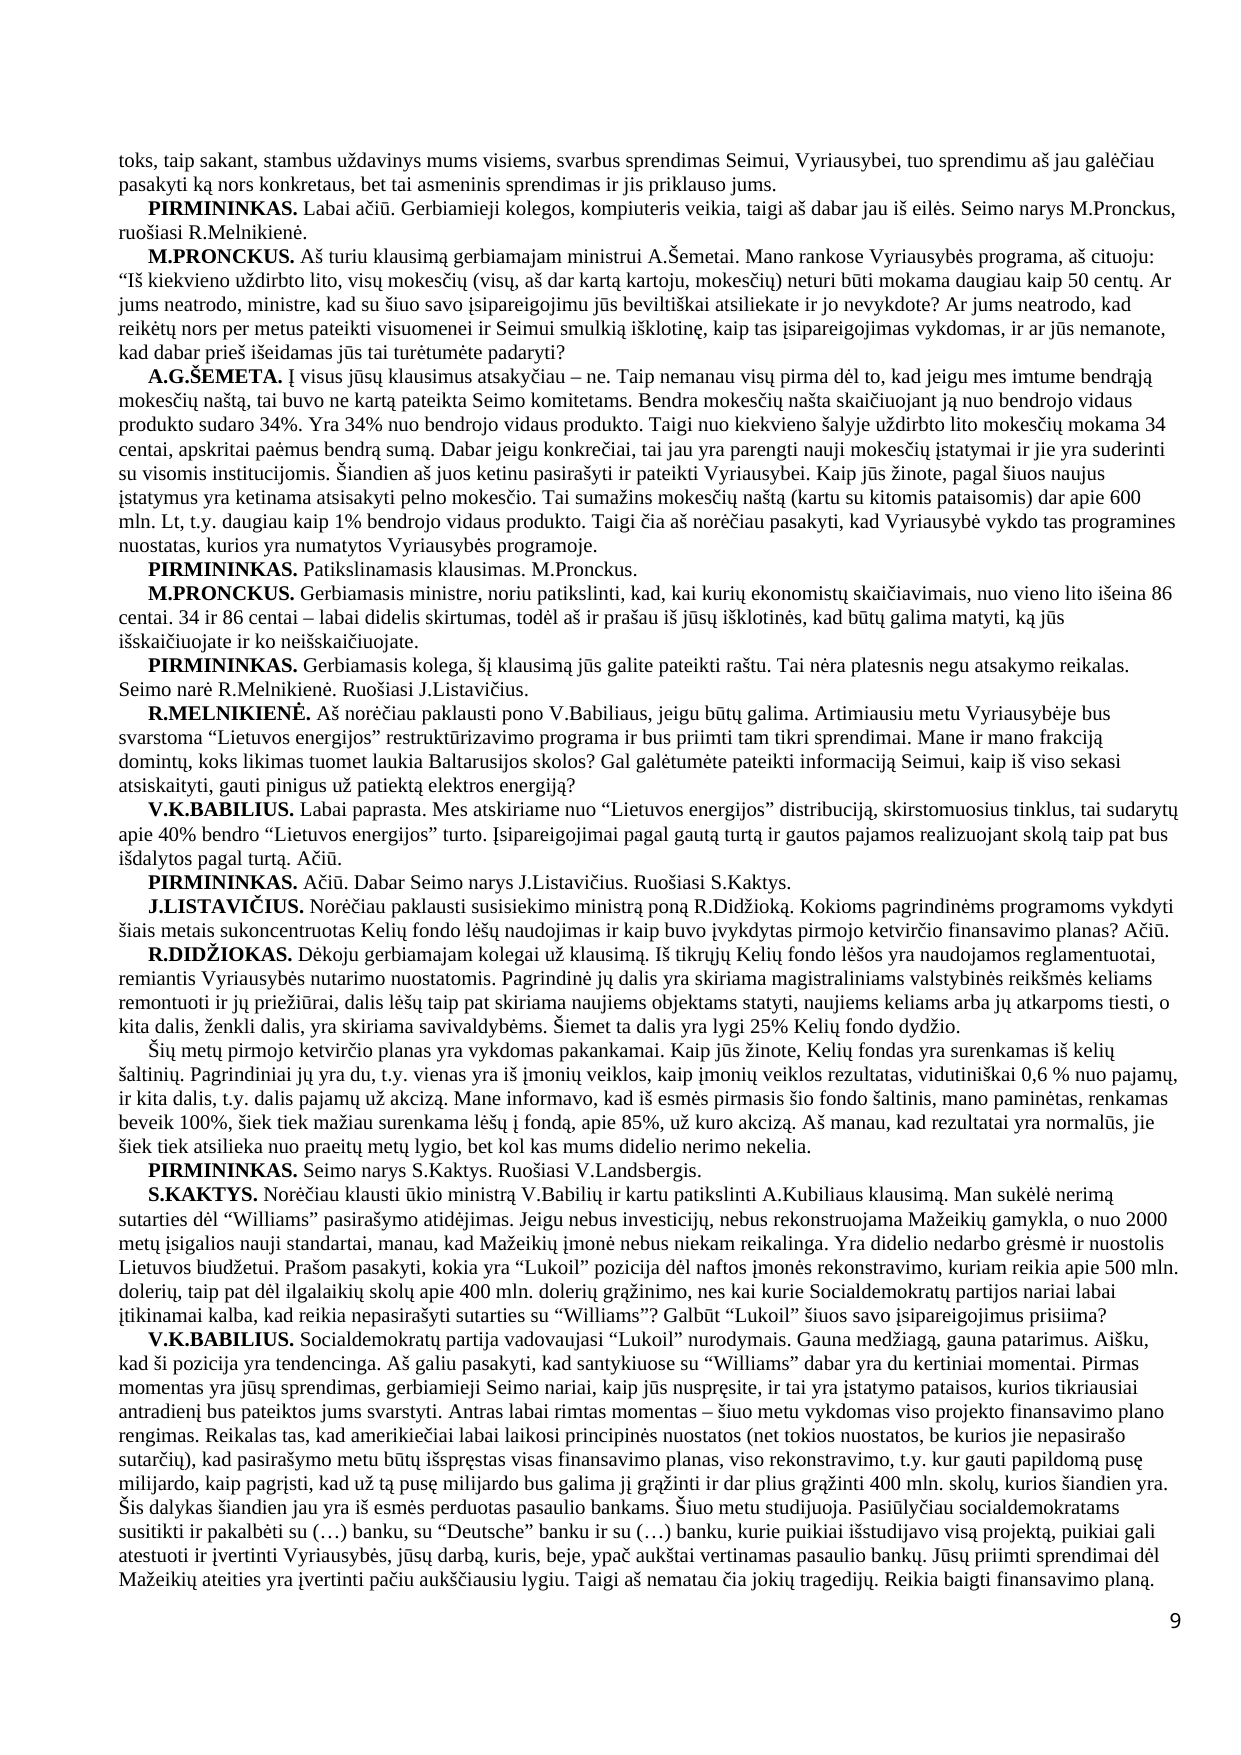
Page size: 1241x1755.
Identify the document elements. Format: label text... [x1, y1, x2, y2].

text PIRMININKAS. Ačiū. Dabar Seimo narys J.Listavičius. Ruošiasi S.Kaktys. [118, 869, 1181, 894]
text A.G.ŠEMETA. Į visus jūsų klausimus atsakyčiau – ne. Taip nemanau visų pirma dėl to, kad jeigu mes imtume bendrąją mokesčių naštą, tai buvo ne kartą pateikta Seimo komitetams. Bendra mokesčių našta skaičiuojant ją nuo bendrojo vidaus produkto sudaro 34%. Yra 34% nuo bendrojo vidaus produkto. Taigi nuo kiekvieno šalyje uždirbto lito mokesčių mokama 34 centai, apskritai paėmus bendrą sumą. Dabar jeigu konkrečiai, tai jau yra parengti nauji mokesčių įstatymai ir jie yra suderinti su visomis institucijomis. Šiandien aš juos ketinu pasirašyti ir pateikti Vyriausybei. Kaip jūs žinote, pagal šiuos naujus įstatymus yra ketinama atsisakyti pelno mokesčio. Tai sumažins mokesčių naštą (kartu su kitomis pataisomis) dar apie 600 mln. Lt, t.y. daugiau kaip 1% bendrojo vidaus produkto. Taigi čia aš norėčiau pasakyti, kad Vyriausybė vykdo tas programines nuostatas, kurios yra numatytos Vyriausybės programoje. [118, 364, 1181, 557]
text PIRMININKAS. Patikslinamasis klausimas. M.Pronckus. [118, 557, 1181, 581]
text M.PRONCKUS. Gerbiamasis ministre, noriu patikslinti, kad, kai kurių ekonomistų skaičiavimais, nuo vieno lito išeina 86 centai. 34 ir 86 centai – labai didelis skirtumas, todėl aš ir prašau iš jūsų išklotinės, kad būtų galima matyti, ką jūs išskaičiuojate ir ko neišskaičiuojate. [118, 581, 1181, 653]
text J.LISTAVIČIUS. Norėčiau paklausti susisiekimo ministrą poną R.Didžioką. Kokioms pagrindinėms programoms vykdyti šiais metais sukoncentruotas Kelių fondo lėšų naudojimas ir kaip buvo įvykdytas pirmojo ketvirčio finansavimo planas? Ačiū. [118, 894, 1181, 942]
text toks, taip sakant, stambus uždavinys mums visiems, svarbus sprendimas Seimui, Vyriausybei, tuo sprendimu aš jau galėčiau pasakyti ką nors konkretaus, bet tai asmeninis sprendimas ir jis priklauso jums. [118, 148, 1181, 196]
text S.KAKTYS. Norėčiau klausti ūkio ministrą V.Babilių ir kartu patikslinti A.Kubiliaus klausimą. Man sukėlė nerimą sutarties dėl “Williams” pasirašymo atidėjimas. Jeigu nebus investicijų, nebus rekonstruojama Mažeikių gamykla, o nuo 2000 metų įsigalios nauji standartai, manau, kad Mažeikių įmonė nebus niekam reikalinga. Yra didelio nedarbo grėsmė ir nuostolis Lietuvos biudžetui. Prašom pasakyti, kokia yra “Lukoil” pozicija dėl naftos įmonės rekonstravimo, kuriam reikia apie 500 mln. dolerių, taip pat dėl ilgalaikių skolų apie 400 mln. dolerių grąžinimo, nes kai kurie Socialdemokratų partijos nariai labai įtikinamai kalba, kad reikia nepasirašyti sutarties su “Williams”? Galbūt “Lukoil” šiuos savo įsipareigojimus prisiima? [118, 1182, 1181, 1327]
text R.MELNIKIENĖ. Aš norėčiau paklausti pono V.Babiliaus, jeigu būtų galima. Artimiausiu metu Vyriausybėje bus svarstoma “Lietuvos energijos” restruktūrizavimo programa ir bus priimti tam tikri sprendimai. Mane ir mano frakciją domintų, koks likimas tuomet laukia Baltarusijos skolos? Gal galėtumėte pateikti informaciją Seimui, kaip iš viso sekasi atsiskaityti, gauti pinigus už patiektą elektros energiją? [118, 701, 1181, 797]
text PIRMININKAS. Seimo narys S.Kaktys. Ruošiasi V.Landsbergis. [118, 1158, 1181, 1182]
text V.K.BABILIUS. Labai paprasta. Mes atskiriame nuo “Lietuvos energijos” distribuciją, skirstomuosius tinklus, tai sudarytų apie 40% bendro “Lietuvos energijos” turto. Įsipareigojimai pagal gautą turtą ir gautos pajamos realizuojant skolą taip pat bus išdalytos pagal turtą. Ačiū. [118, 797, 1181, 869]
text V.K.BABILIUS. Socialdemokratų partija vadovaujasi “Lukoil” nurodymais. Gauna medžiagą, gauna patarimus. Aišku, kad ši pozicija yra tendencinga. Aš galiu pasakyti, kad santykiuose su “Williams” dabar yra du kertiniai momentai. Pirmas momentas yra jūsų sprendimas, gerbiamieji Seimo nariai, kaip jūs nuspręsite, ir tai yra įstatymo pataisos, kurios tikriausiai antradienį bus pateiktos jums svarstyti. Antras labai rimtas momentas – šiuo metu vykdomas viso projekto finansavimo plano rengimas. Reikalas tas, kad amerikiečiai labai laikosi principinės nuostatos (net tokios nuostatos, be kurios jie nepasirašo sutarčių), kad pasirašymo metu būtų išspręstas visas finansavimo planas, viso rekonstravimo, t.y. kur gauti papildomą pusę milijardo, kaip pagrįsti, kad už tą pusę milijardo bus galima jį grąžinti ir dar plius grąžinti 400 mln. skolų, kurios šiandien yra. Šis dalykas šiandien jau yra iš esmės perduotas pasaulio bankams. Šiuo metu studijuoja. Pasiūlyčiau socialdemokratams susitikti ir pakalbėti su (…) banku, su “Deutsche” banku ir su (…) banku, kurie puikiai išstudijavo visą projektą, puikiai gali atestuoti ir įvertinti Vyriausybės, jūsų darbą, kuris, beje, ypač aukštai vertinamas pasaulio bankų. Jūsų priimti sprendimai dėl Mažeikių ateities yra įvertinti pačiu aukščiausiu lygiu. Taigi aš nematau čia jokių tragedijų. Reikia baigti finansavimo planą. [118, 1327, 1181, 1591]
text PIRMININKAS. Labai ačiū. Gerbiamieji kolegos, kompiuteris veikia, taigi aš dabar jau iš eilės. Seimo narys M.Pronckus, ruošiasi R.Melnikienė. [118, 196, 1181, 244]
text PIRMININKAS. Gerbiamasis kolega, šį klausimą jūs galite pateikti raštu. Tai nėra platesnis negu atsakymo reikalas. Seimo narė R.Melnikienė. Ruošiasi J.Listavičius. [118, 653, 1181, 701]
text Šių metų pirmojo ketvirčio planas yra vykdomas pakankamai. Kaip jūs žinote, Kelių fondas yra surenkamas iš kelių šaltinių. Pagrindiniai jų yra du, t.y. vienas yra iš įmonių veiklos, kaip įmonių veiklos rezultatas, vidutiniškai 0,6 % nuo pajamų, ir kita dalis, t.y. dalis pajamų už akcizą. Mane informavo, kad iš esmės pirmasis šio fondo šaltinis, mano paminėtas, renkamas beveik 100%, šiek tiek mažiau surenkama lėšų į fondą, apie 85%, už kuro akcizą. Aš manau, kad rezultatai yra normalūs, jie šiek tiek atsilieka nuo praeitų metų lygio, bet kol kas mums didelio nerimo nekelia. [118, 1038, 1181, 1158]
text M.PRONCKUS. Aš turiu klausimą gerbiamajam ministrui A.Šemetai. Mano rankose Vyriausybės programa, aš cituoju: “Iš kiekvieno uždirbto lito, visų mokesčių (visų, aš dar kartą kartoju, mokesčių) neturi būti mokama daugiau kaip 50 centų. Ar jums neatrodo, ministre, kad su šiuo savo įsipareigojimu jūs beviltiškai atsiliekate ir jo nevykdote? Ar jums neatrodo, kad reikėtų nors per metus pateikti visuomenei ir Seimui smulkią išklotinę, kaip tas įsipareigojimas vykdomas, ir ar jūs nemanote, kad dabar prieš išeidamas jūs tai turėtumėte padaryti? [118, 244, 1181, 364]
text R.DIDŽIOKAS. Dėkoju gerbiamajam kolegai už klausimą. Iš tikrųjų Kelių fondo lėšos yra naudojamos reglamentuotai, remiantis Vyriausybės nutarimo nuostatomis. Pagrindinė jų dalis yra skiriama magistraliniams valstybinės reikšmės keliams remontuoti ir jų priežiūrai, dalis lėšų taip pat skiriama naujiems objektams statyti, naujiems keliams arba jų atkarpoms tiesti, o kita dalis, ženkli dalis, yra skiriama savivaldybėms. Šiemet ta dalis yra lygi 25% Kelių fondo dydžio. [118, 942, 1181, 1038]
